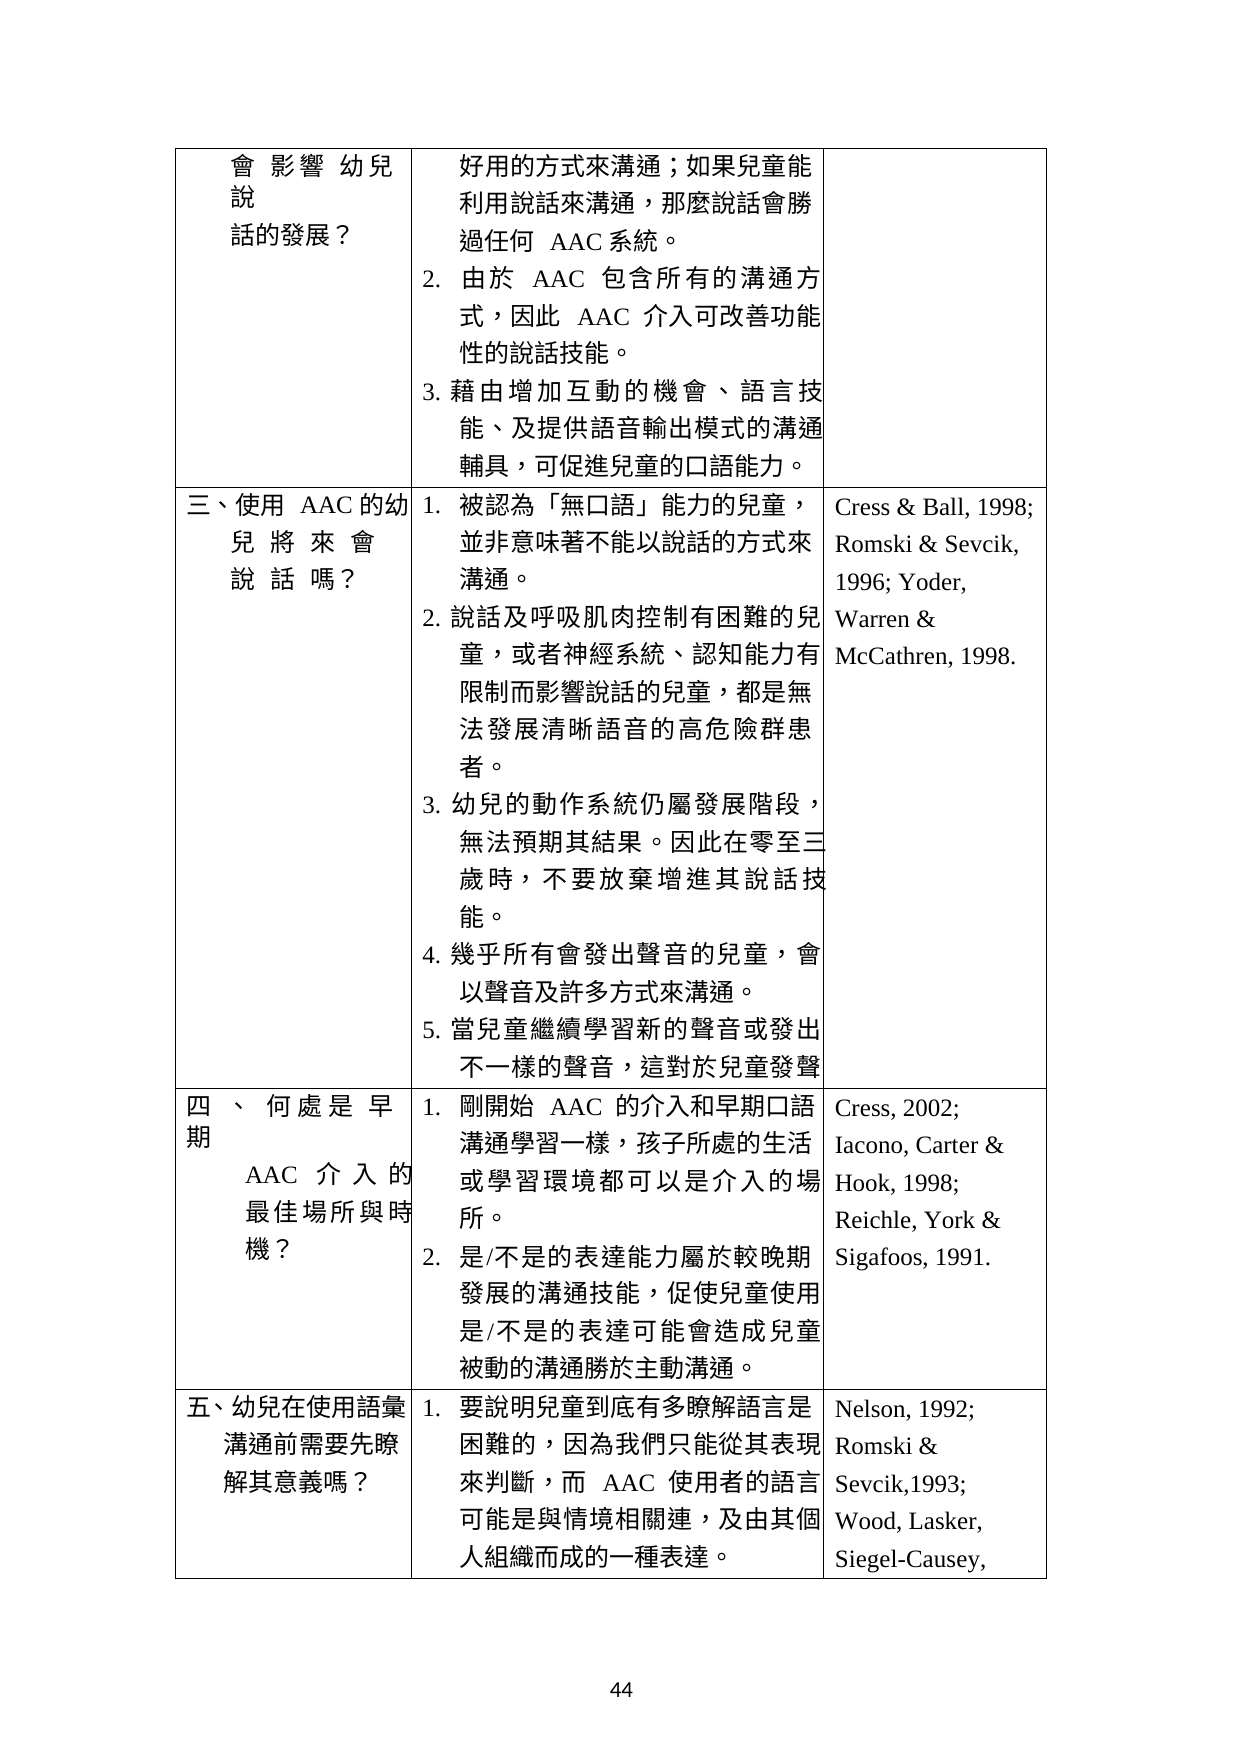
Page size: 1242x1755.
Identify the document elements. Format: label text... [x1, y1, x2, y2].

table_cell 三、使用 AAC 的幼 兒 將 來 會 說 話 嗎？ [176, 488, 411, 1088]
table_cell 1. 被認為「無口語」能力的兒童， 並非意味著不能以說話的方式來 溝通。 2. 說話及呼吸肌肉控制有困難的兒 童，或者神經系統、認知能力有 限制而影響說話的兒童，都是無 法發展清晰語音的高危險群患 者。 3. 幼兒的動作系統仍屬發展階段， 無法預期其結果。因此在零至三 歲時，不要放棄增進其說話技能。 4. 幾乎所有會發出聲音的兒童，會 以聲音及許多方式來溝通。 5. 當兒童繼續學習新的聲音或發出 不一樣的聲音，這對於兒童發聲 的發展，是正面的象徵。 [412, 488, 823, 1088]
table_cell Nelson, 1992; Romski & Sevcik,1993; Wood, Lasker, Siegel-Causey, [824, 1390, 1046, 1578]
table_header 好用的方式來溝通；如果兒童能 利用說話來溝通，那麼說話會勝 過任何 AAC 系統。 2. 由於 AAC 包含所有的溝通方 式，因此 AAC 介入可改善功能 性的說話技能。 3. 藉由增加互動的機會、語言技 能、及提供語音輸出模式的溝通 輔具，可促進兒童的口語能力。 [412, 149, 823, 487]
table_header [824, 149, 1046, 487]
table_cell 1. 要說明兒童到底有多瞭解語言是 困難的，因為我們只能從其表現 來判斷，而 AAC 使用者的語言 可能是與情境相關連，及由其個 人組織而成的一種表達。 [412, 1390, 823, 1578]
table_cell 1. 剛開始 AAC 的介入和早期口語 溝通學習一樣，孩子所處的生活 或學習環境都可以是介入的場 所。 2. 是/不是的表達能力屬於較晚期 發展的溝通技能，促使兒童使用 是/不是的表達可能會造成兒童 被動的溝通勝於主動溝通。 [412, 1089, 823, 1389]
table_cell Cress, 2002; Iacono, Carter & Hook, 1998; Reichle, York & Sigafoos, 1991. [824, 1089, 1046, 1389]
table_cell 五、幼兒在使用語彙 溝通前需要先瞭 解其意義嗎？ [176, 1390, 411, 1578]
table_header 會 影響 幼兒 說 話的發展？ [176, 149, 411, 487]
table_cell 四 、 何處是 早期 AAC 介入的 最佳場所與時 機？ [176, 1089, 411, 1389]
table_cell Cress & Ball, 1998; Romski & Sevcik, 1996; Yoder, Warren & McCathren, 1998. [824, 488, 1046, 1088]
